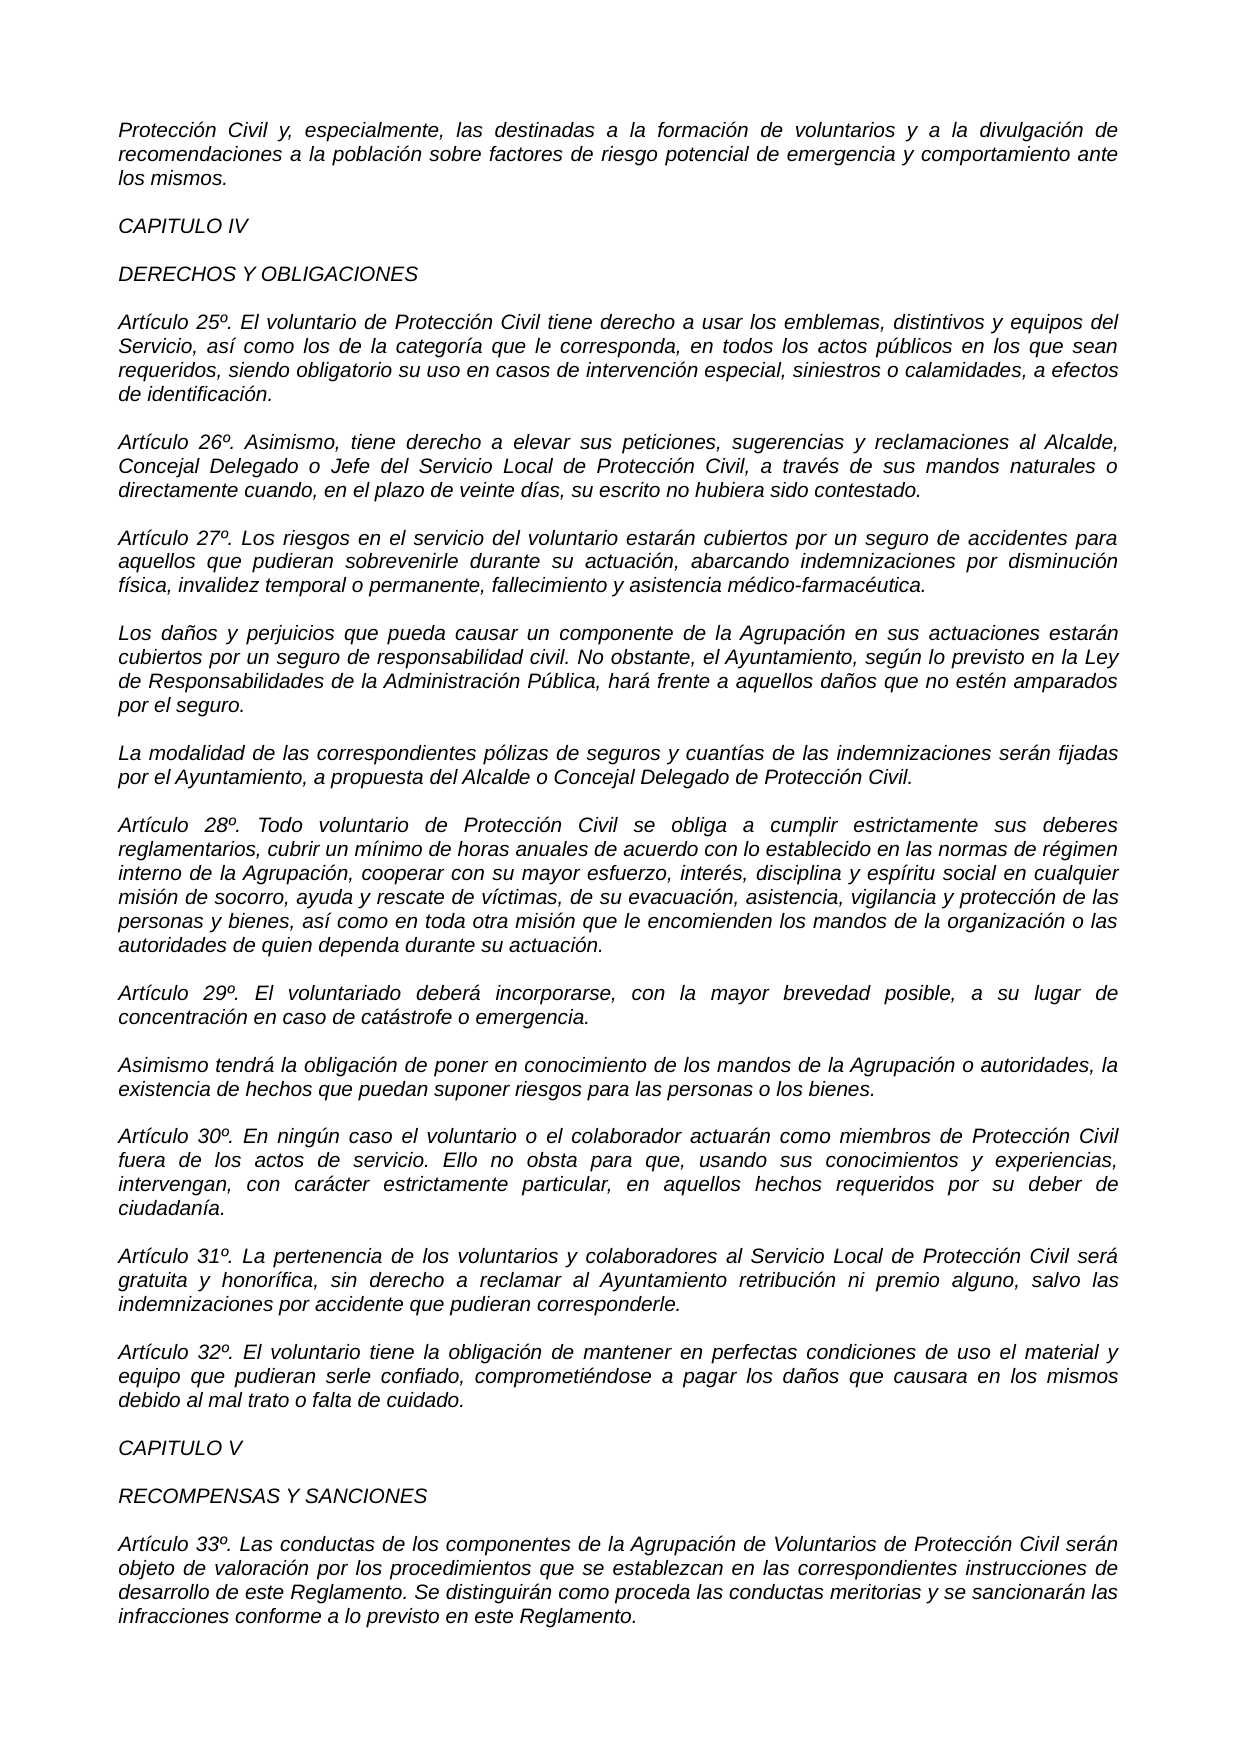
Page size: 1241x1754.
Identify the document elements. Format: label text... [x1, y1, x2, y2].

text Artículo 27º. Los riesgos en el servicio del voluntario estarán cubiertos por un seguro de accidentes para aquellos que pudieran sobrevenirle durante su actuación, abarcando indemnizaciones por disminución física, invalidez temporal o permanente, fallecimiento y asistencia médico-farmacéutica. [118, 525, 1122, 597]
text Protección Civil y, especialmente, las destinadas a la formación de voluntarios y a la divulgación de recomendaciones a la población sobre factores de riesgo potencial de emergencia y comportamiento ante los mismos. [118, 118, 1122, 190]
text Asimismo tendrá la obligación de poner en conocimiento de los mandos de la Agrupación o autoridades, la existencia de hechos que puedan suponer riesgos para las personas o los bienes. [118, 1052, 1122, 1100]
text Artículo 26º. Asimismo, tiene derecho a elevar sus peticiones, sugerencias y reclamaciones al Alcalde, Concejal Delegado o Jefe del Servicio Local de Protección Civil, a través de sus mandos naturales o directamente cuando, en el plazo de veinte días, su escrito no hubiera sido contestado. [118, 429, 1122, 501]
text Artículo 29º. El voluntariado deberá incorporarse, con la mayor brevedad posible, a su lugar de concentración en caso de catástrofe o emergencia. [118, 981, 1122, 1028]
text CAPITULO V [118, 1436, 1122, 1460]
text Los daños y perjuicios que pueda causar un componente de la Agrupación en sus actuaciones estarán cubiertos por un seguro de responsabilidad civil. No obstante, el Ayuntamiento, según lo previsto en la Ley de Responsabilidades de la Administración Pública, hará frente a aquellos daños que no estén amparados por el seguro. [118, 621, 1122, 717]
text Artículo 28º. Todo voluntario de Protección Civil se obliga a cumplir estrictamente sus deberes reglamentarios, cubrir un mínimo de horas anuales de acuerdo con lo establecido en las normas de régimen interno de la Agrupación, cooperar con su mayor esfuerzo, interés, disciplina y espíritu social en cualquier misión de socorro, ayuda y rescate de víctimas, de su evacuación, asistencia, vigilancia y protección de las personas y bienes, así como en toda otra misión que le encomienden los mandos de la organización o las autoridades de quien dependa durante su actuación. [118, 813, 1122, 957]
text Artículo 25º. El voluntario de Protección Civil tiene derecho a usar los emblemas, distintivos y equipos del Servicio, así como los de la categoría que le corresponda, en todos los actos públicos en los que sean requeridos, siendo obligatorio su uso en casos de intervención especial, siniestros o calamidades, a efectos de identificación. [118, 310, 1122, 406]
text DERECHOS Y OBLIGACIONES [118, 262, 1122, 286]
text Artículo 33º. Las conductas de los componentes de la Agrupación de Voluntarios de Protección Civil serán objeto de valoración por los procedimientos que se establezcan en las correspondientes instrucciones de desarrollo de este Reglamento. Se distinguirán como proceda las conductas meritorias y se sancionarán las infracciones conforme a lo previsto en este Reglamento. [118, 1532, 1122, 1627]
text RECOMPENSAS Y SANCIONES [118, 1484, 1122, 1508]
text Artículo 30º. En ningún caso el voluntario o el colaborador actuarán como miembros de Protección Civil fuera de los actos de servicio. Ello no obsta para que, usando sus conocimientos y experiencias, intervengan, con carácter estrictamente particular, en aquellos hechos requeridos por su deber de ciudadanía. [118, 1124, 1122, 1220]
text La modalidad de las correspondientes pólizas de seguros y cuantías de las indemnizaciones serán fijadas por el Ayuntamiento, a propuesta del Alcalde o Concejal Delegado de Protección Civil. [118, 741, 1122, 789]
text Artículo 31º. La pertenencia de los voluntarios y colaboradores al Servicio Local de Protección Civil será gratuita y honorífica, sin derecho a reclamar al Ayuntamiento retribución ni premio alguno, salvo las indemnizaciones por accidente que pudieran corresponderle. [118, 1244, 1122, 1316]
text CAPITULO IV [118, 214, 1122, 238]
text Artículo 32º. El voluntario tiene la obligación de mantener en perfectas condiciones de uso el material y equipo que pudieran serle confiado, comprometiéndose a pagar los daños que causara en los mismos debido al mal trato o falta de cuidado. [118, 1340, 1122, 1412]
